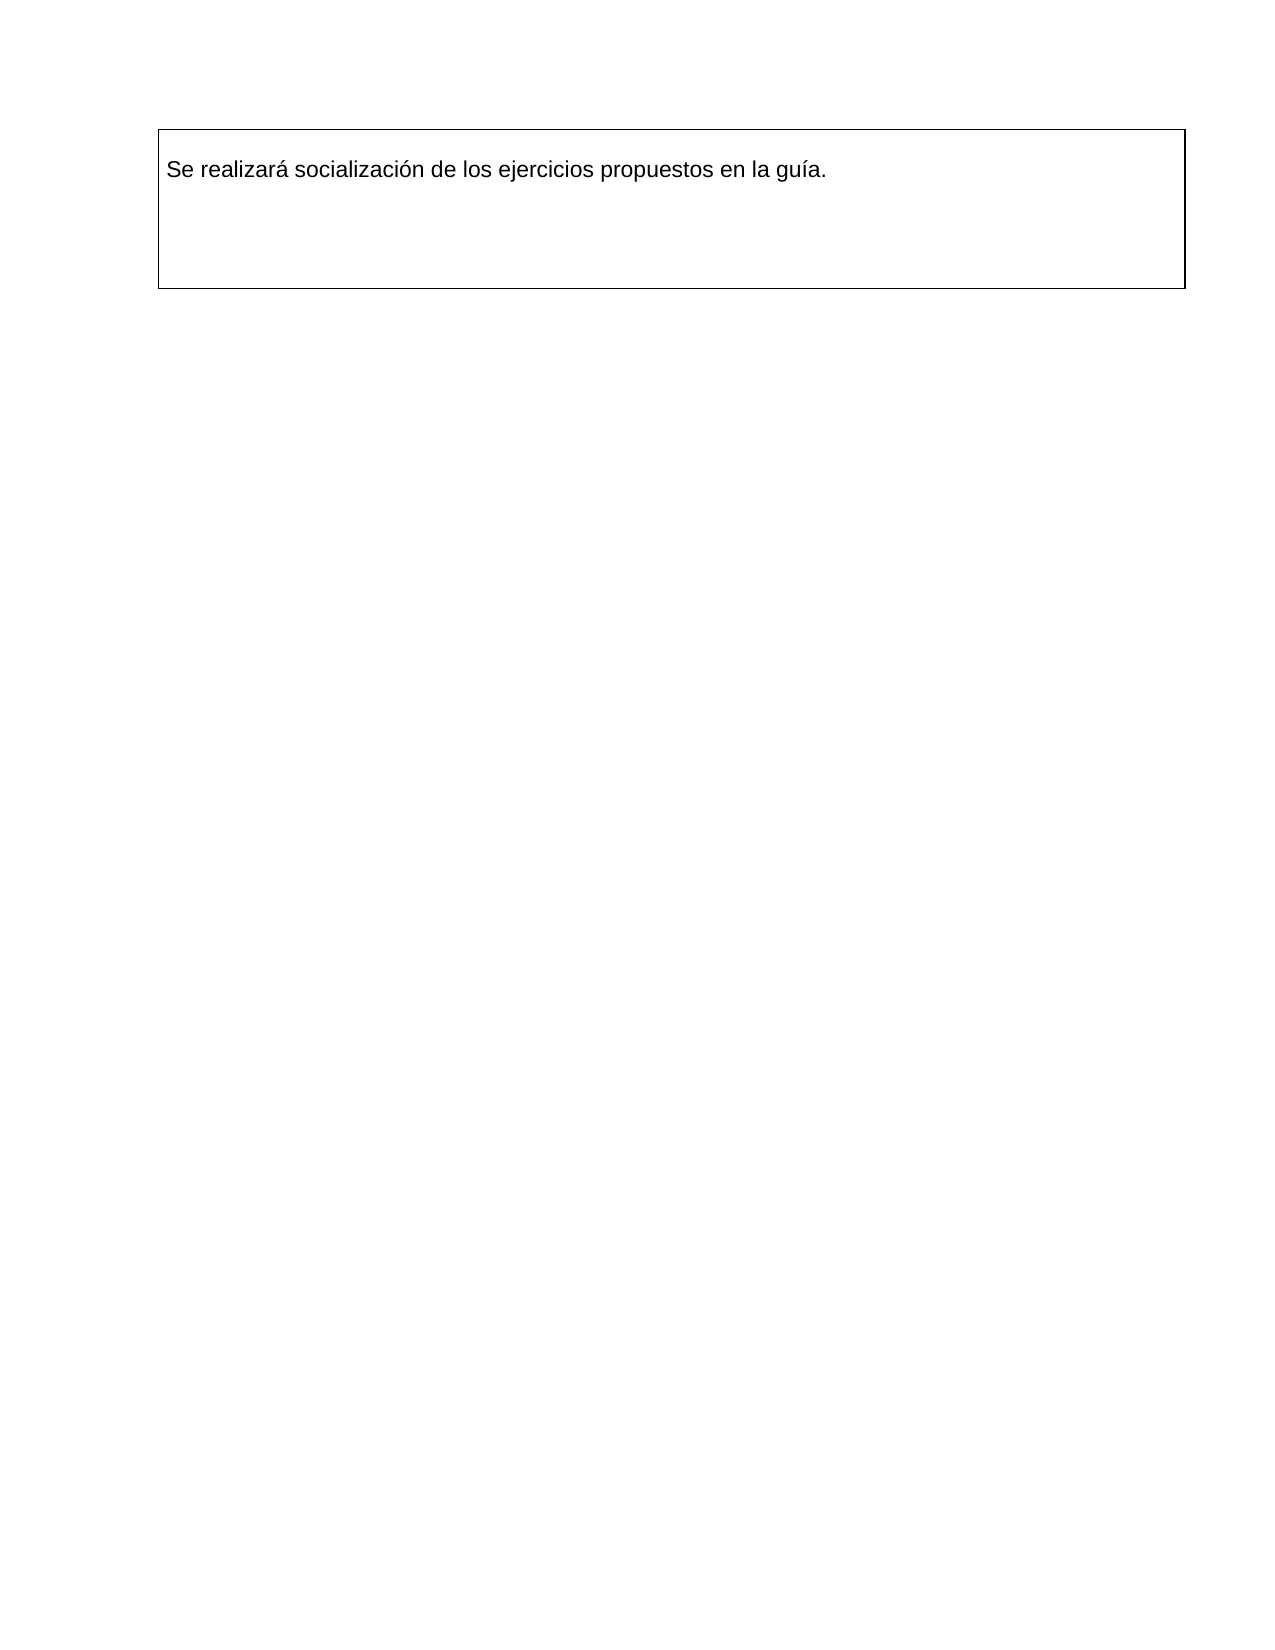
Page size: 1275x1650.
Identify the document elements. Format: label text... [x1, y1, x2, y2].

table_cell Se realizará socialización de los ejercicios propuestos en la guía. [159, 130, 1184, 288]
